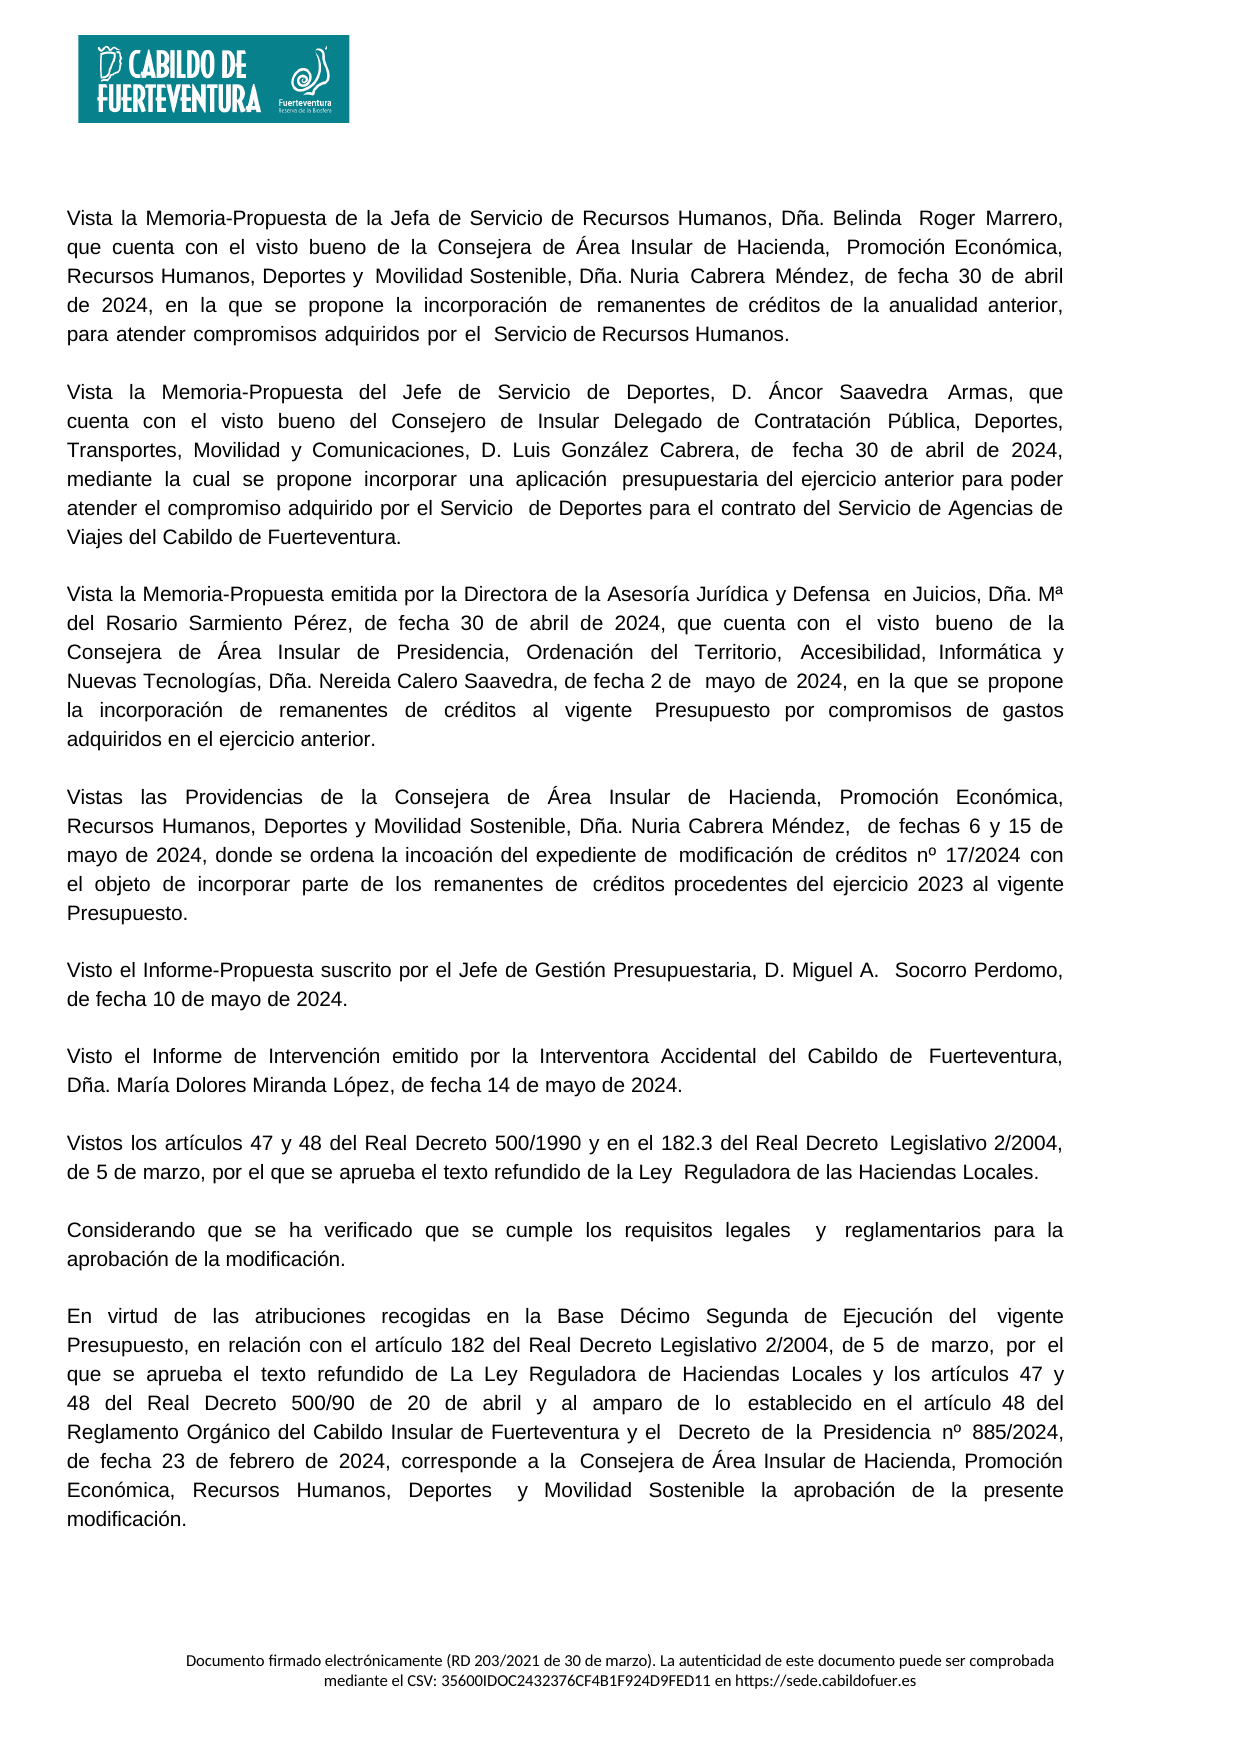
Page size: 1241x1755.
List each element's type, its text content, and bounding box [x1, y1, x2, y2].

text Vistos los artículos 47 y 48 del Real Decreto 500/1990 y en el 182.3 del Real Decreto Legislativo 2/2004, de 5 de marzo, por el que se aprueba el texto refundido de la Ley Reguladora de las Haciendas Locales. [67, 1131, 1064, 1184]
text Visto el Informe de Intervención emitido por la Interventora Accidental del Cabildo de Fuerteventura, Dña. María Dolores Miranda López, de fecha 14 de mayo de 2024. [67, 1044, 1064, 1097]
text Visto el Informe-Propuesta suscrito por el Jefe de Gestión Presupuestaria, D. Miguel A. Socorro Perdomo, de fecha 10 de mayo de 2024. [67, 958, 1064, 1011]
text Vista la Memoria-Propuesta de la Jefa de Servicio de Recursos Humanos, Dña. Belinda Roger Marrero, que cuenta con el visto bueno de la Consejera de Área Insular de Hacienda, Promoción Económica, Recursos Humanos, Deportes y Movilidad Sostenible, Dña. Nuria Cabrera Méndez, de fecha 30 de abril de 2024, en la que se propone la incorporación de remanentes de créditos de la anualidad anterior, para atender compromisos adquiridos por el Servicio de Recursos Humanos. [67, 206, 1064, 346]
text Considerando que se ha verificado que se cumple los requisitos legales y reglamentarios para la aprobación de la modificación. [67, 1218, 1064, 1271]
text Vista la Memoria-Propuesta emitida por la Directora de la Asesoría Jurídica y Defensa en Juicios, Dña. Mª del Rosario Sarmiento Pérez, de fecha 30 de abril de 2024, que cuenta con el visto bueno de la Consejera de Área Insular de Presidencia, Ordenación del Territorio, Accesibilidad, Informática y Nuevas Tecnologías, Dña. Nereida Calero Saavedra, de fecha 2 de mayo de 2024, en la que se propone la incorporación de remanentes de créditos al vigente Presupuesto por compromisos de gastos adquiridos en el ejercicio anterior. [67, 582, 1064, 751]
text Vista la Memoria-Propuesta del Jefe de Servicio de Deportes, D. Áncor Saavedra Armas, que cuenta con el visto bueno del Consejero de Insular Delegado de Contratación Pública, Deportes, Transportes, Movilidad y Comunicaciones, D. Luis González Cabrera, de fecha 30 de abril de 2024, mediante la cual se propone incorporar una aplicación presupuestaria del ejercicio anterior para poder atender el compromiso adquirido por el Servicio de Deportes para el contrato del Servicio de Agencias de Viajes del Cabildo de Fuerteventura. [67, 380, 1064, 548]
text Vistas las Providencias de la Consejera de Área Insular de Hacienda, Promoción Económica, Recursos Humanos, Deportes y Movilidad Sostenible, Dña. Nuria Cabrera Méndez, de fechas 6 y 15 de mayo de 2024, donde se ordena la incoación del expediente de modificación de créditos nº 17/2024 con el objeto de incorporar parte de los remanentes de créditos procedentes del ejercicio 2023 al vigente Presupuesto. [67, 784, 1064, 924]
text En virtud de las atribuciones recogidas en la Base Décimo Segunda de Ejecución del vigente Presupuesto, en relación con el artículo 182 del Real Decreto Legislativo 2/2004, de 5 de marzo, por el que se aprueba el texto refundido de La Ley Reguladora de Haciendas Locales y los artículos 47 y 48 del Real Decreto 500/90 de 20 de abril y al amparo de lo establecido en el artículo 48 del Reglamento Orgánico del Cabildo Insular de Fuerteventura y el Decreto de la Presidencia nº 885/2024, de fecha 23 de febrero de 2024, corresponde a la Consejera de Área Insular de Hacienda, Promoción Económica, Recursos Humanos, Deportes y Movilidad Sostenible la aprobación de la presente modificación. [67, 1304, 1064, 1531]
